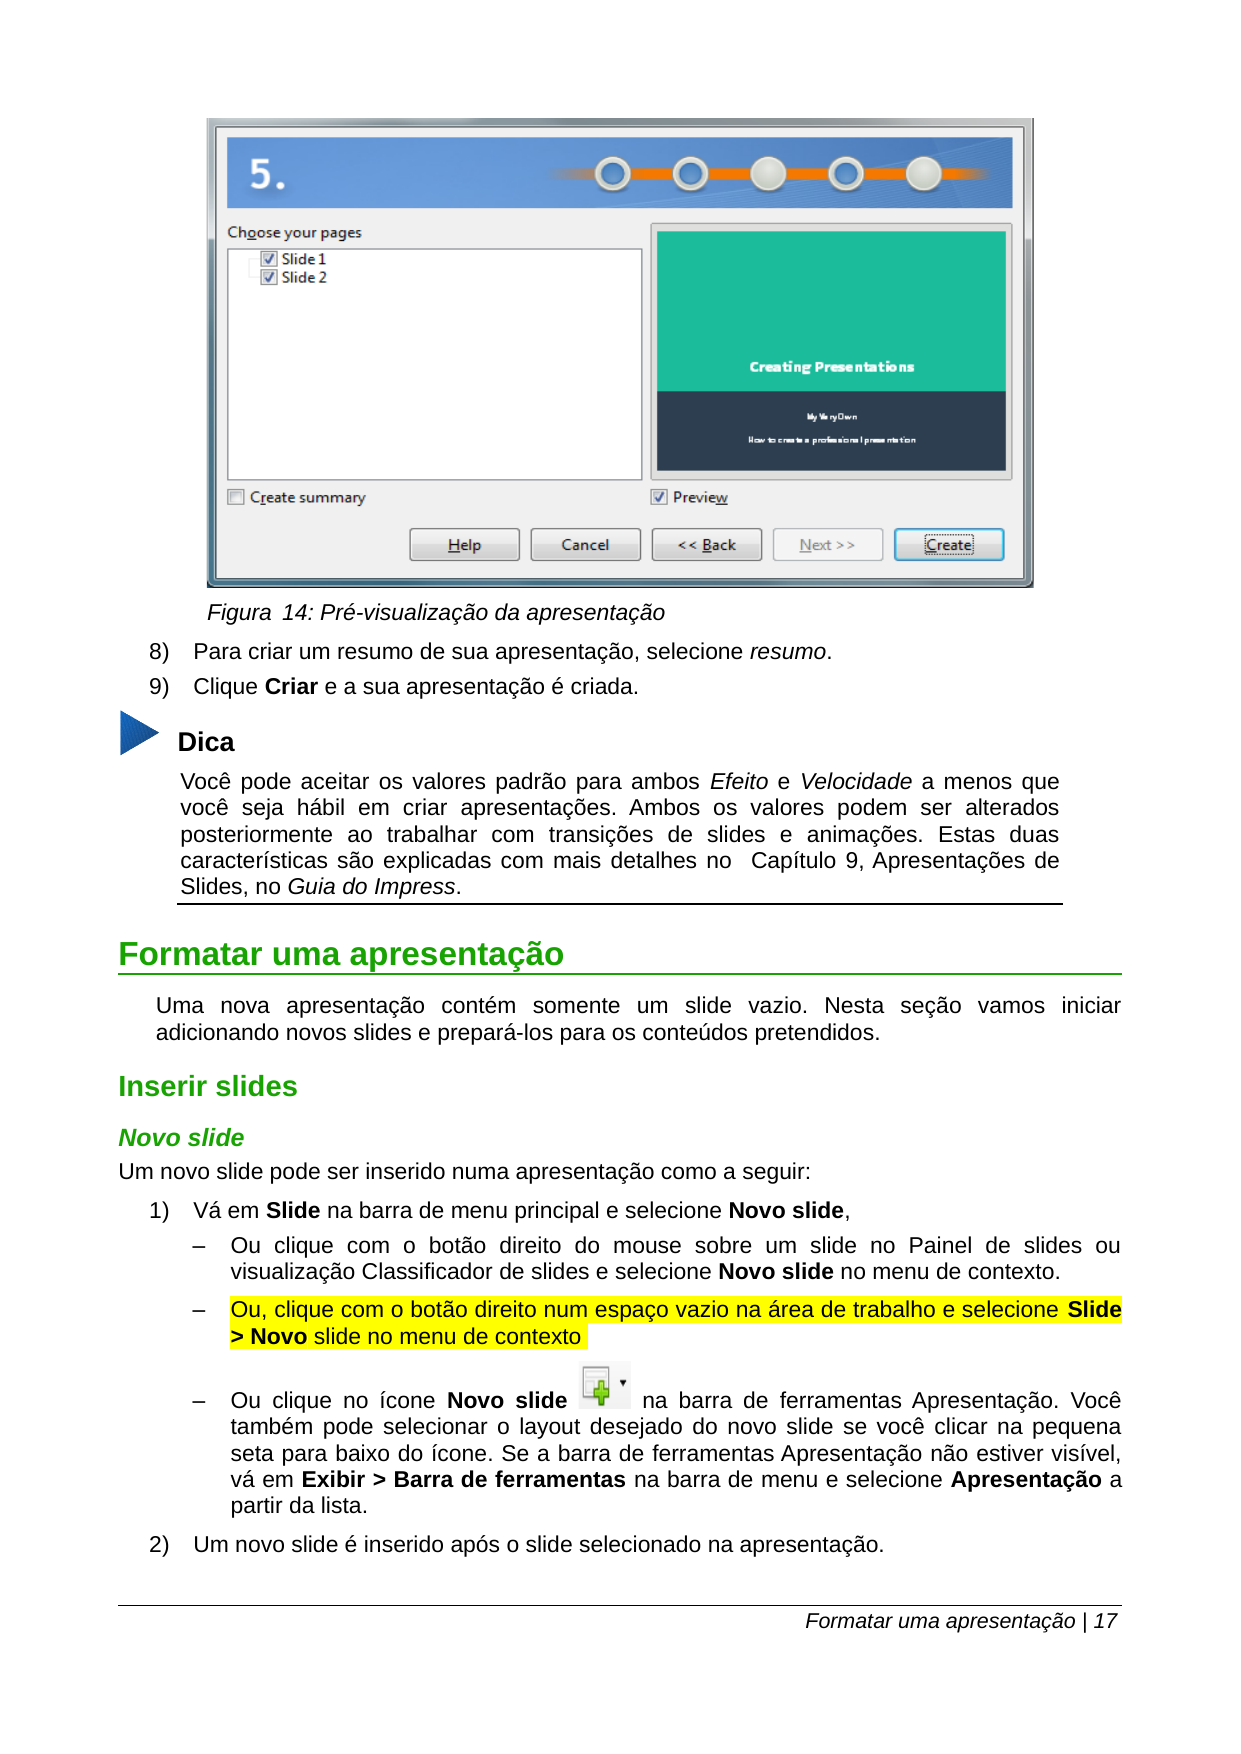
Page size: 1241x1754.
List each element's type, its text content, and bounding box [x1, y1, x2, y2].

list Um novo slide é inserido após o slide selecionado na apresentação. [169, 1531, 1122, 1557]
list Clique Criar e a sua apresentação é criada. [169, 673, 1122, 699]
text Você pode aceitar os valores padrão para ambos Efeito e Velocidade a menos que você seja hábil em criar apresentações. Ambos os valores podem ser alterados posteriormente ao trabalhar com transições de slides e animações. Estas duas características são explicadas com mais detalhes no Capítulo 9, Apresentações de Slides, no Guia do Impress. [177, 765, 1063, 903]
list Ou, clique com o botão direito num espaço vazio na área de trabalho e selecione Slide > Novo slide no menu de contexto [192, 1296, 1122, 1349]
list Um novo slide pode ser inserido numa apresentação como a seguir: [118, 1158, 1122, 1184]
picture [206, 118, 1034, 588]
subtitle Inserir slides [118, 1069, 1122, 1102]
list Ou clique com o botão direito do mouse sobre um slide no Painel de slides ou visualização Classificador de slides e selecione Novo slide no menu de contexto. [192, 1232, 1122, 1284]
list Ou clique no ícone Novo slide na barra de ferramentas Apresentação. Você também pode selecionar o layout desejado do novo slide se você clicar na pequena seta para baixo do ícone. Se a barra de ferramentas Apresentação não estiver visível, vá em Exibir > Barra de ferramentas na barra de menu e selecione Apresentação a partir da lista. [192, 1361, 1122, 1519]
text Uma nova apresentação contém somente um slide vazio. Nesta seção vamos iniciar adicionando novos slides e prepará-los para os conteúdos pretendidos. [156, 992, 1122, 1045]
subtitle Novo slide [118, 1123, 1122, 1152]
list Vá em Slide na barra de menu principal e selecione Novo slide, [169, 1197, 1122, 1223]
subtitle Dica [118, 708, 1122, 757]
text Figura 14: Pré-visualização da apresentação [207, 599, 1033, 626]
subtitle Formatar uma apresentação [118, 934, 1122, 973]
list Para criar um resumo de sua apresentação, selecione resumo. [169, 638, 1122, 664]
